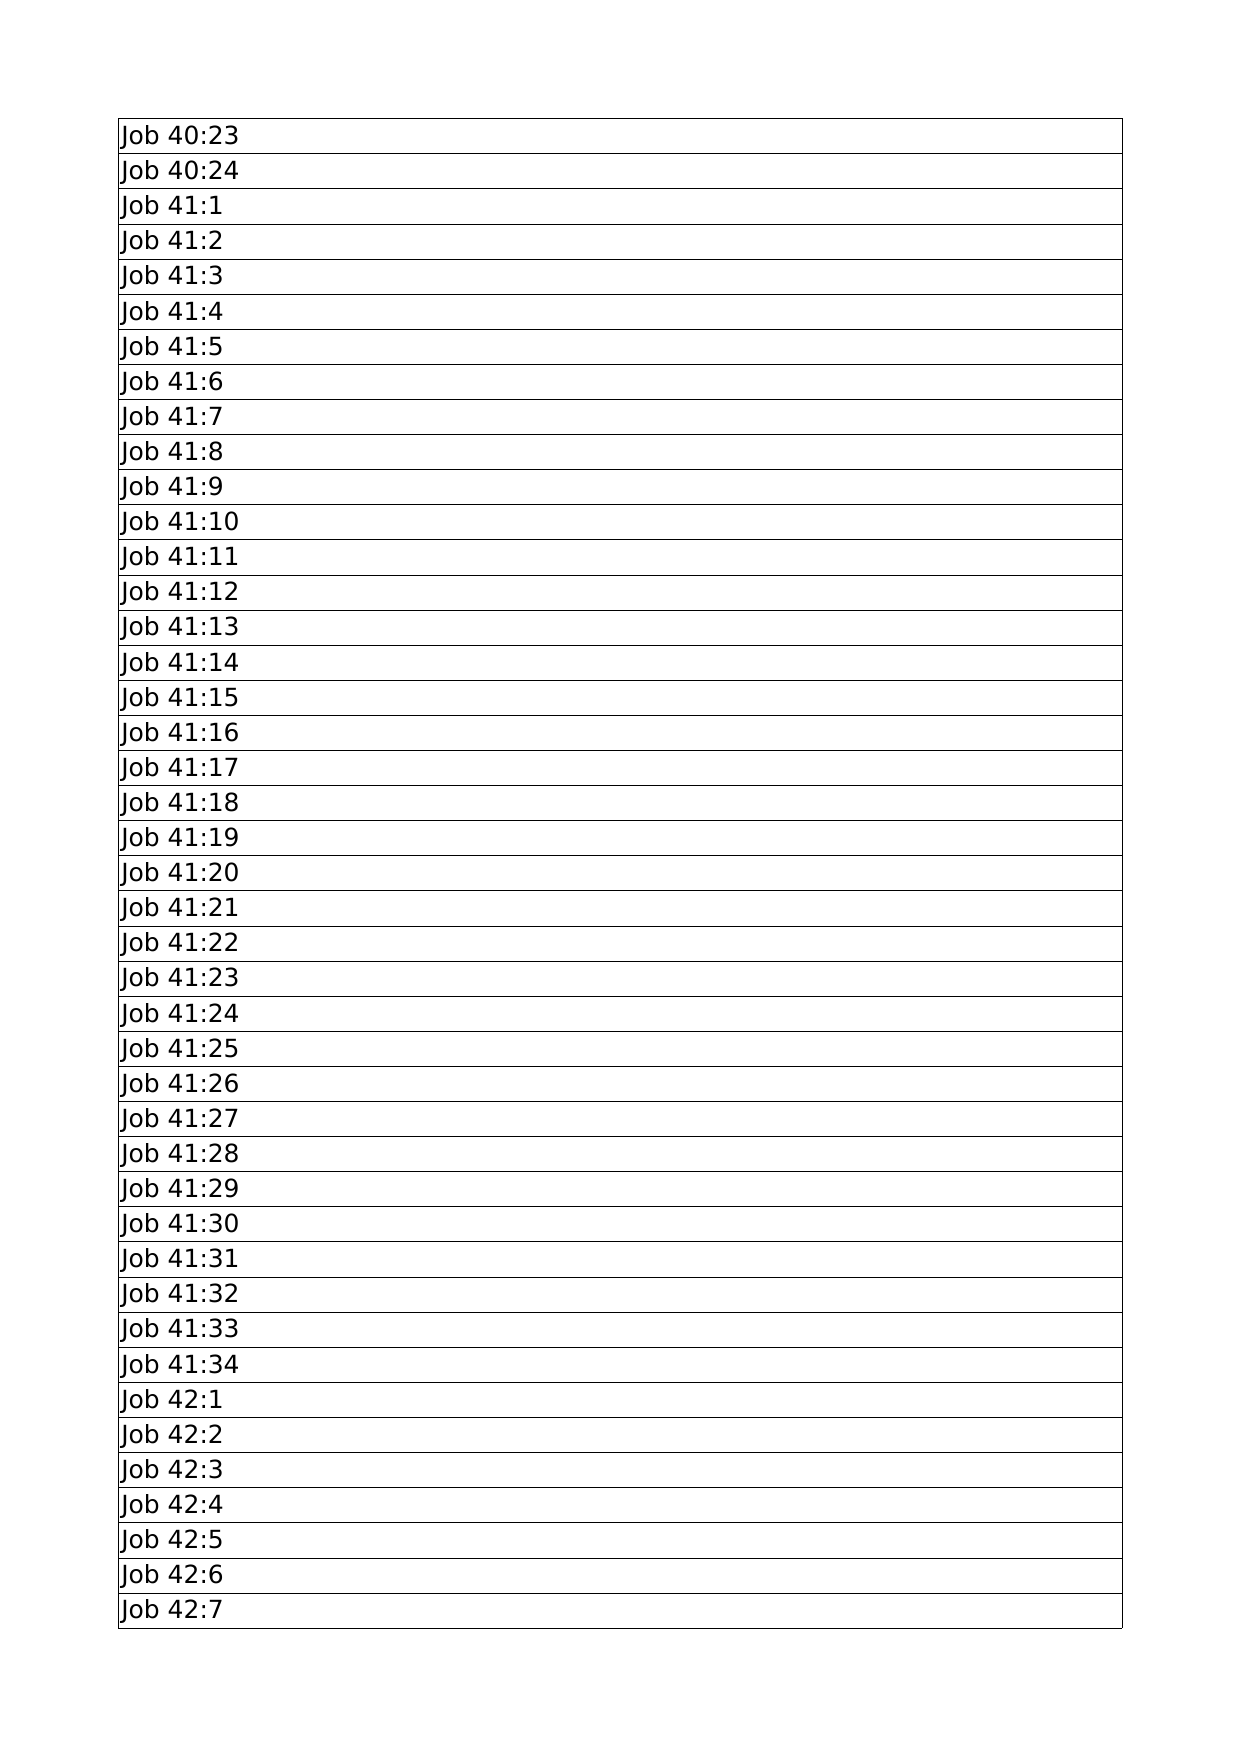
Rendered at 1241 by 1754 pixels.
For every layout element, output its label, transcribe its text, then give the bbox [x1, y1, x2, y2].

table_cell Job 41:19 [119, 821, 1122, 855]
table_cell Job 41:20 [119, 856, 1122, 890]
table_cell Job 41:9 [119, 470, 1122, 504]
table_cell Job 42:6 [119, 1559, 1122, 1592]
table_cell Job 41:12 [119, 576, 1122, 609]
table_cell Job 41:31 [119, 1242, 1122, 1277]
table_cell Job 41:2 [119, 225, 1122, 258]
table_cell Job 41:14 [119, 646, 1122, 680]
table_cell Job 42:2 [119, 1418, 1122, 1452]
table_cell Job 41:30 [119, 1207, 1122, 1241]
table_cell Job 41:17 [119, 751, 1122, 785]
table_cell Job 41:4 [119, 295, 1122, 329]
table_cell Job 41:22 [119, 927, 1122, 961]
table_cell Job 41:25 [119, 1032, 1122, 1066]
table_cell Job 41:15 [119, 681, 1122, 715]
table_cell Job 41:29 [119, 1172, 1122, 1206]
table_cell Job 41:13 [119, 611, 1122, 645]
table_cell Job 41:5 [119, 330, 1122, 364]
table_cell Job 42:5 [119, 1523, 1122, 1557]
table_cell Job 41:16 [119, 716, 1122, 750]
table_cell Job 41:26 [119, 1067, 1122, 1101]
table_cell Job 41:33 [119, 1313, 1122, 1347]
table_cell Job 41:23 [119, 962, 1122, 996]
table_cell Job 42:1 [119, 1383, 1122, 1417]
table_cell Job 40:23 [119, 119, 1122, 153]
table_cell Job 41:18 [119, 786, 1122, 820]
table_cell Job 41:6 [119, 365, 1122, 399]
table_cell Job 41:34 [119, 1348, 1122, 1382]
table_cell Job 41:24 [119, 997, 1122, 1031]
table_cell Job 41:10 [119, 505, 1122, 539]
table_cell Job 40:24 [119, 154, 1122, 188]
table_cell Job 41:3 [119, 260, 1122, 294]
table_cell Job 42:7 [119, 1594, 1122, 1628]
table_cell Job 41:21 [119, 891, 1122, 926]
table_cell Job 41:27 [119, 1102, 1122, 1136]
table_cell Job 41:7 [119, 400, 1122, 434]
table_cell Job 41:11 [119, 540, 1122, 574]
table_cell Job 41:32 [119, 1278, 1122, 1312]
table_cell Job 41:1 [119, 189, 1122, 223]
table_cell Job 41:8 [119, 435, 1122, 469]
table_cell Job 41:28 [119, 1137, 1122, 1171]
table_cell Job 42:4 [119, 1488, 1122, 1522]
table_cell Job 42:3 [119, 1453, 1122, 1487]
